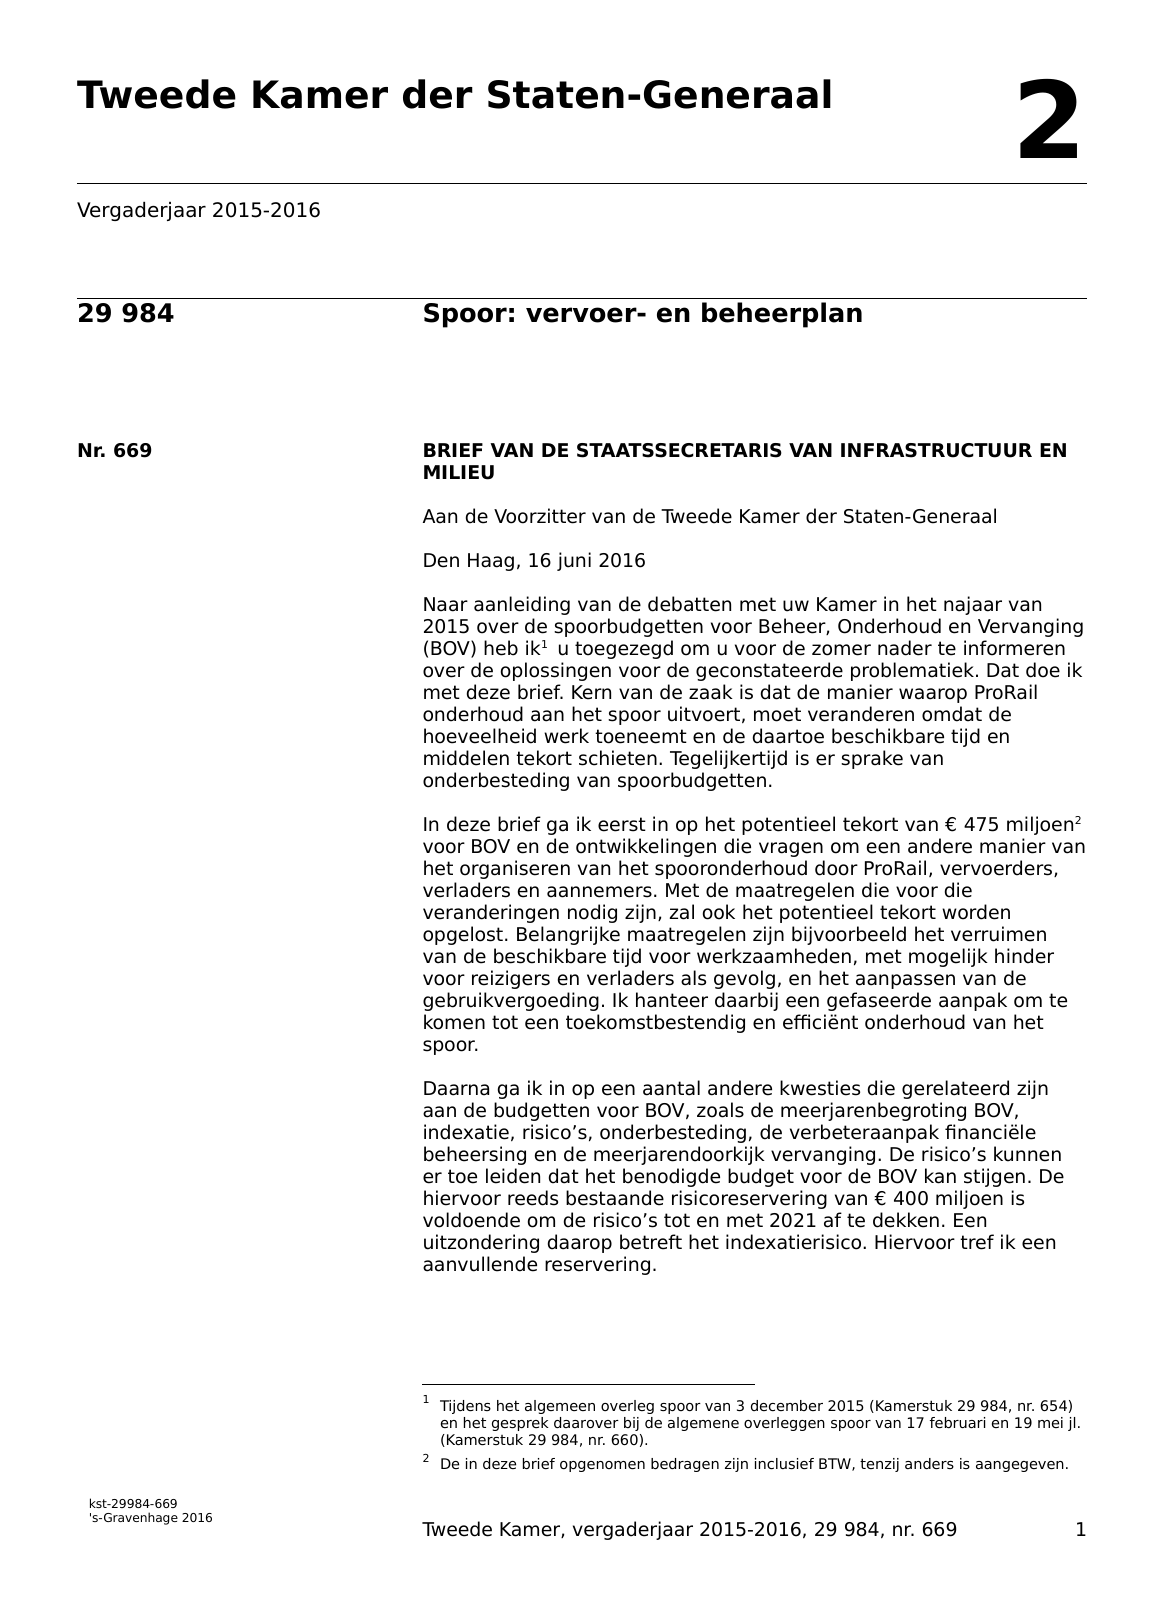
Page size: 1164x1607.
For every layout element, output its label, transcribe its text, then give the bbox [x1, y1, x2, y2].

table_header 2 [886, 59, 1087, 183]
text Naar aanleiding van de debatten met uw Kamer in het najaar van 2015 over de spoorbudgetten voor Beheer, Onderhoud en Vervanging (BOV) heb ik u toegezegd om u voor de zomer nader te informeren over de oplossingen voor de geconstateerde problematiek. Dat doe ik met deze brief. Kern van de zaak is dat de manier waarop ProRail onderhoud aan het spoor uitvoert, moet veranderen omdat de hoeveelheid werk toeneemt en de daartoe beschikbare tijd en middelen tekort schieten. Tegelijkertijd is er sprake van onderbesteding van spoorbudgetten. [422, 594, 1087, 792]
subtitle 29 984 Spoor: vervoer- en beheerplan [77, 299, 1087, 329]
text kst-29984-669 [88, 1497, 323, 1511]
text De in deze brief opgenomen bedragen zijn inclusief BTW, tenzij anders is aangegeven. [422, 1452, 1087, 1474]
text Den Haag, 16 juni 2016 [422, 550, 1087, 572]
text Daarna ga ik in op een aantal andere kwesties die gerelateerd zijn aan de budgetten voor BOV, zoals de meerjarenbegroting BOV, indexatie, risico’s, onderbesteding, de verbeteraanpak financiële beheersing en de meerjarendoorkijk vervanging. De risico’s kunnen er toe leiden dat het benodigde budget voor de BOV kan stijgen. De hiervoor reeds bestaande risicoreservering van € 400 miljoen is voldoende om de risico’s tot en met 2021 af te dekken. Een uitzondering daarop betreft het indexatierisico. Hiervoor tref ik een aanvullende reservering. [422, 1078, 1087, 1276]
table_header Tweede Kamer der Staten-Generaal [77, 59, 886, 183]
text Tijdens het algemeen overleg spoor van 3 december 2015 (Kamerstuk 29 984, nr. 654) en het gesprek daarover bij de algemene overleggen spoor van 17 februari en 19 mei jl. (Kamerstuk 29 984, nr. 660). [422, 1393, 1087, 1449]
text Aan de Voorzitter van de Tweede Kamer der Staten-Generaal [422, 506, 1087, 528]
table_cell Vergaderjaar 2015-2016 [77, 184, 1087, 298]
text In deze brief ga ik eerst in op het potentieel tekort van € 475 miljoen voor BOV en de ontwikkelingen die vragen om een andere manier van het organiseren van het spooronderhoud door ProRail, vervoerders, verladers en aannemers. Met de maatregelen die voor die veranderingen nodig zijn, zal ook het potentieel tekort worden opgelost. Belangrijke maatregelen zijn bijvoorbeeld het verruimen van de beschikbare tijd voor werkzaamheden, met mogelijk hinder voor reizigers en verladers als gevolg, en het aanpassen van de gebruikvergoeding. Ik hanteer daarbij een gefaseerde aanpak om te komen tot een toekomstbestendig en efficiënt onderhoud van het spoor. [422, 814, 1087, 1056]
text 's-Gravenhage 2016 [88, 1511, 323, 1525]
subtitle Nr. 669 BRIEF VAN DE STAATSSECRETARIS VAN INFRASTRUCTUUR EN MILIEU [77, 440, 1087, 484]
